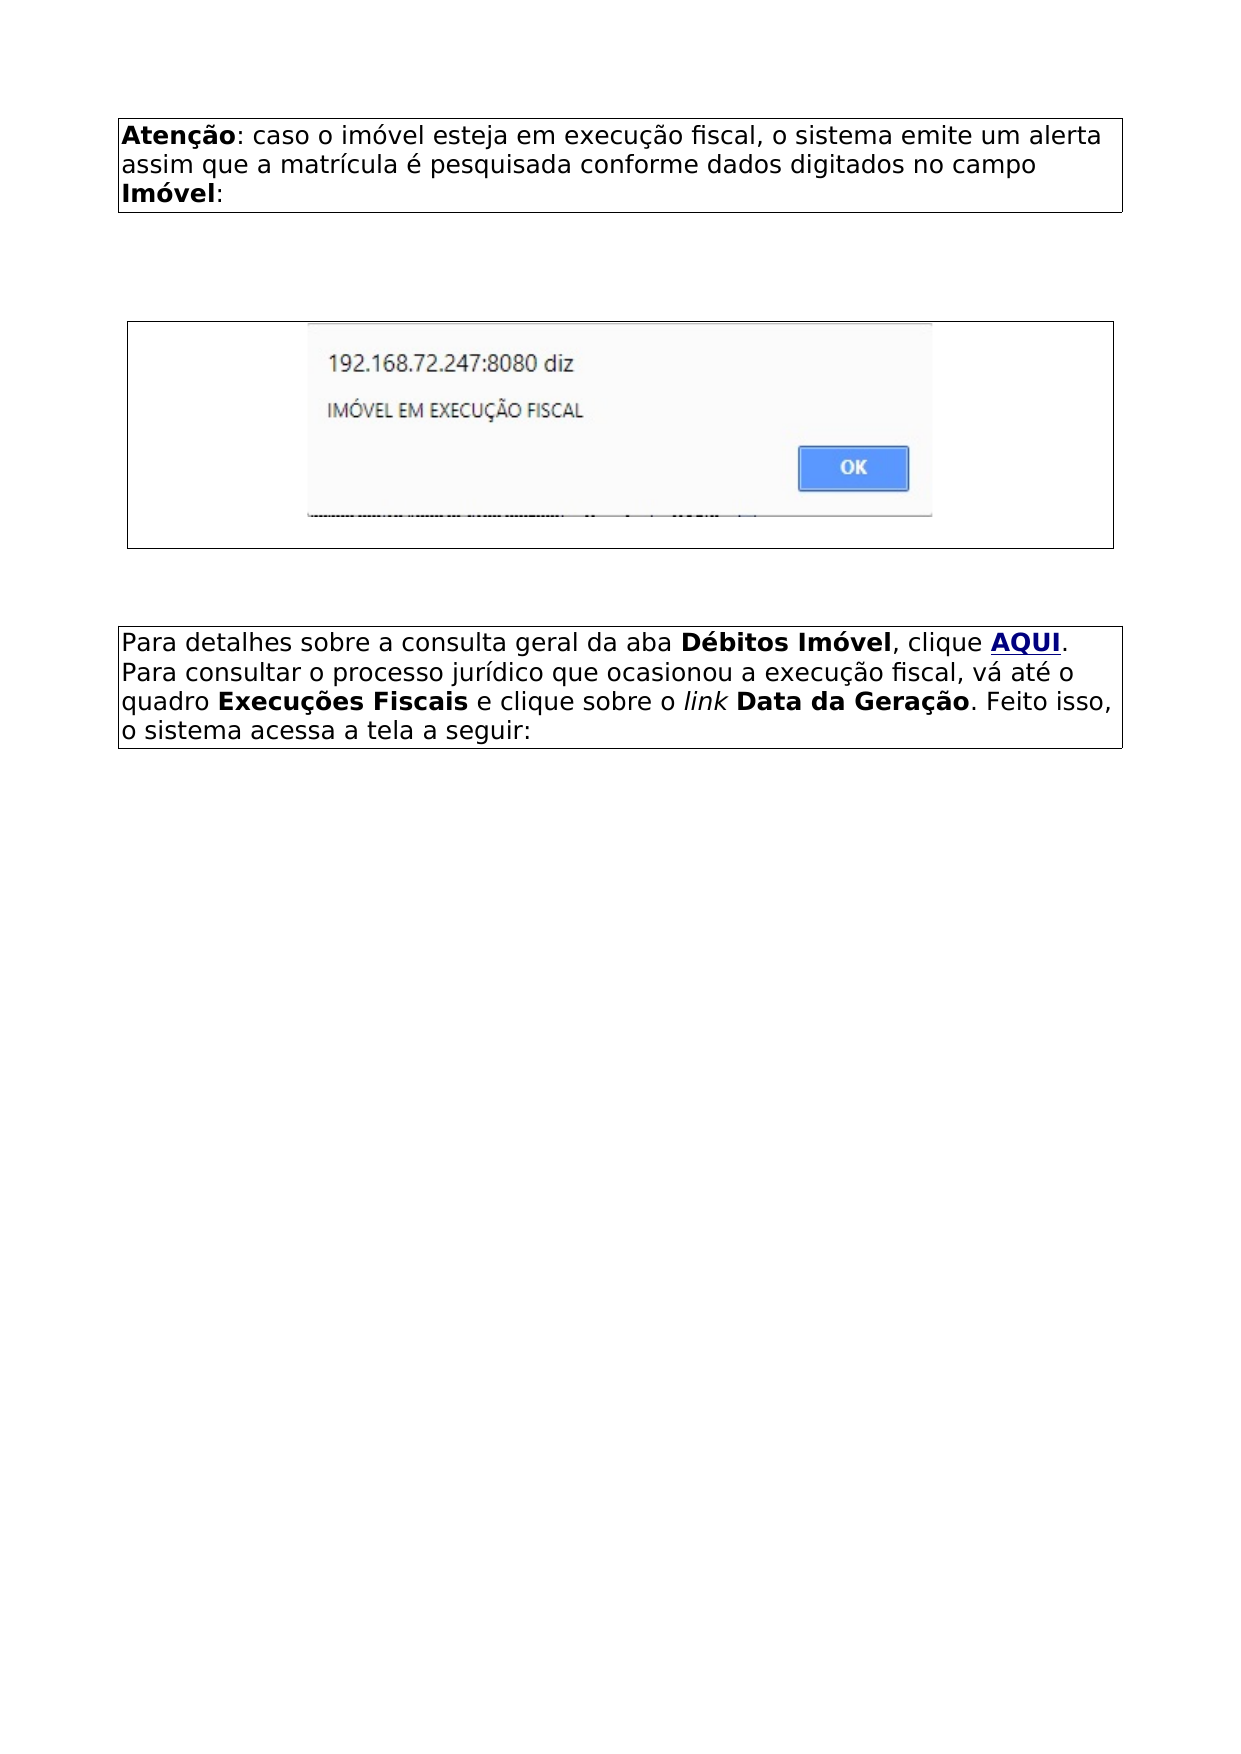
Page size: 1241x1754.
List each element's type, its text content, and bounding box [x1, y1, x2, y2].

picture [307, 323, 933, 517]
table_header [128, 322, 1113, 548]
table_header Atenção: caso o imóvel esteja em execução fiscal, o sistema emite um alerta assim que a matrícula é pesquisada conforme dados digitados no campo Imóvel: [119, 119, 1122, 212]
table_header Para detalhes sobre a consulta geral da aba Débitos Imóvel, clique AQUI. Para consultar o processo jurídico que ocasionou a execução fiscal, vá até o quadro Execuções Fiscais e clique sobre o link Data da Geração. Feito isso, o sistema acessa a tela a seguir: [119, 627, 1122, 748]
